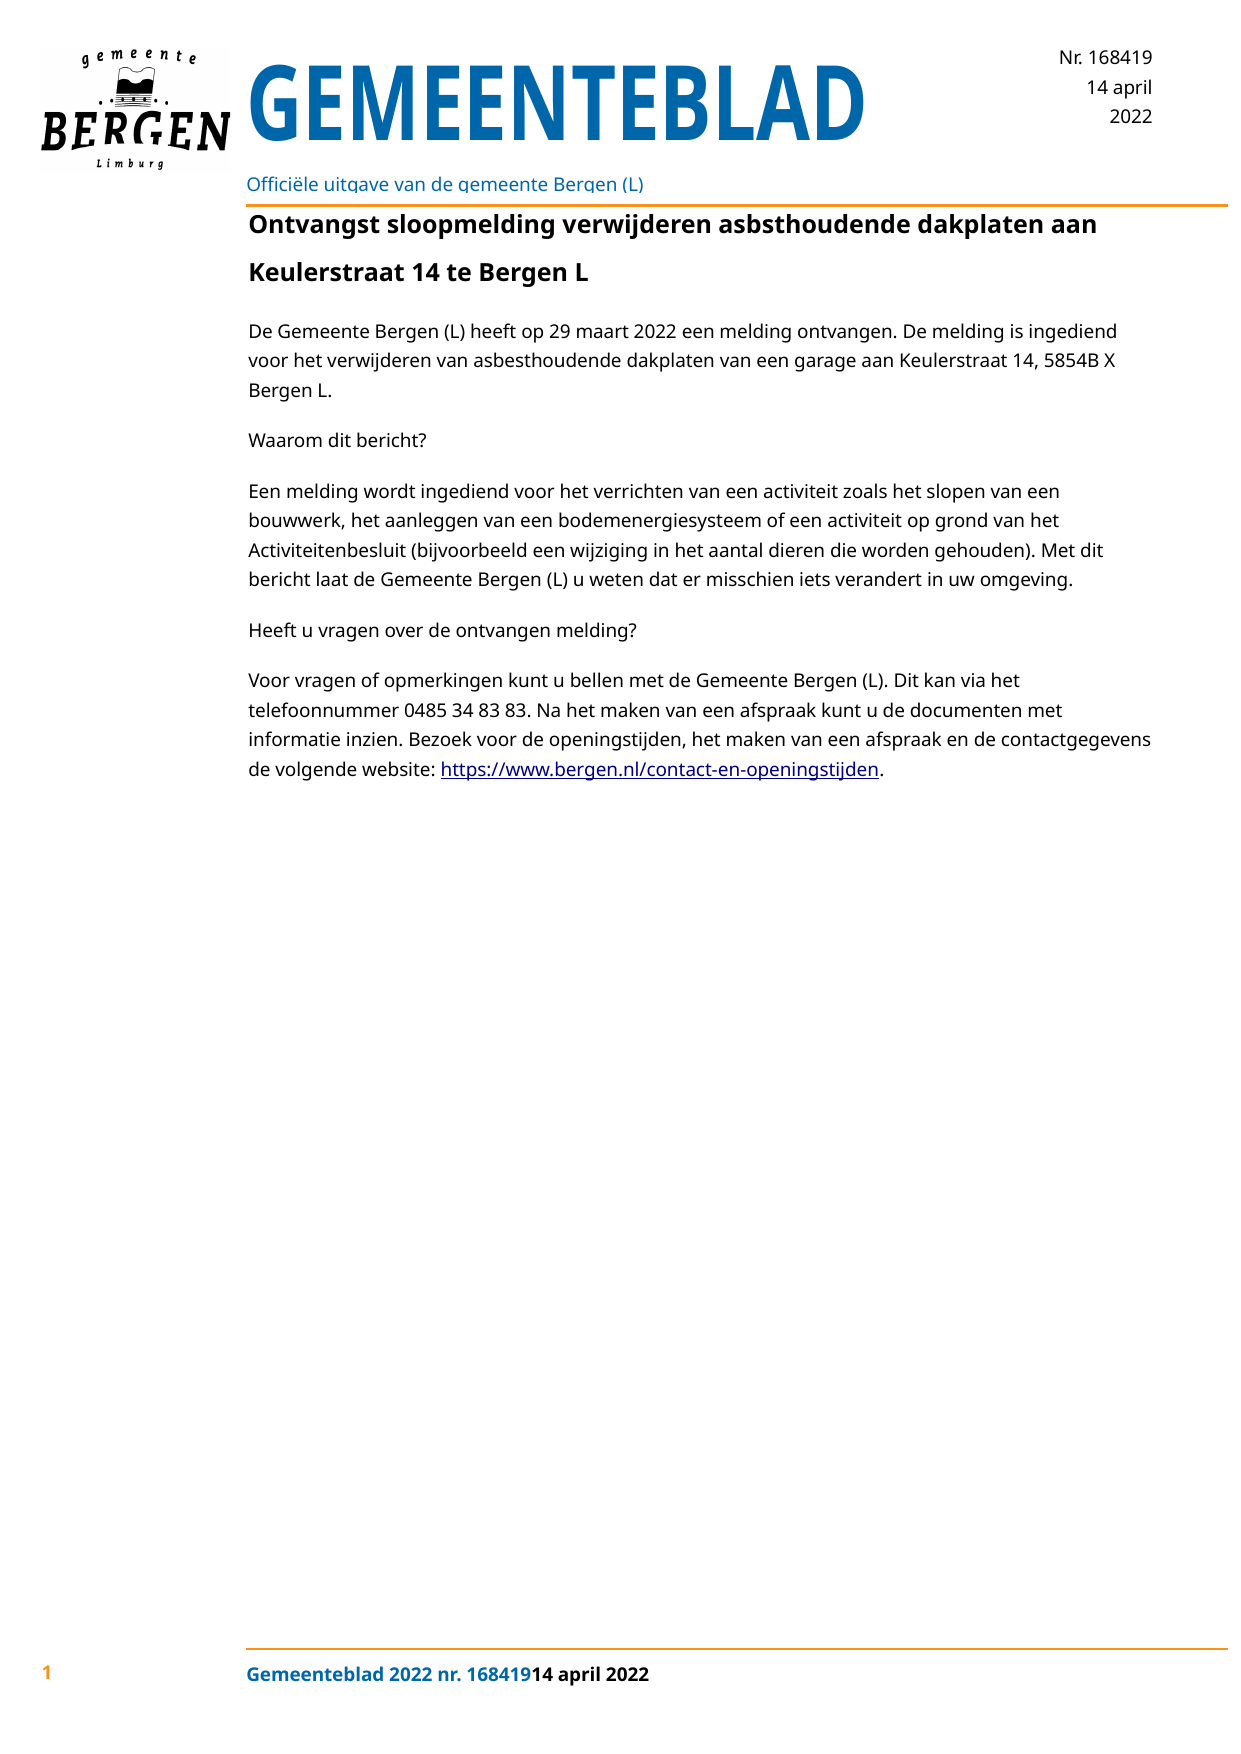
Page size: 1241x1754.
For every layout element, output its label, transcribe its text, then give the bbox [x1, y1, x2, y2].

text Een melding wordt ingediend voor het verrichten van een activiteit zoals het slopen van een bouwwerk, het aanleggen van een bodemenergiesysteem of een activiteit op grond van het Activiteitenbesluit (bijvoorbeeld een wijziging in het aantal dieren die worden gehouden). Met dit bericht laat de Gemeente Bergen (L) u weten dat er misschien iets verandert in uw omgeving. [248, 478, 1152, 592]
picture [41, 47, 231, 172]
text Waarom dit bericht? [248, 427, 1152, 453]
text Heeft u vragen over de ontvangen melding? [248, 617, 1152, 643]
text Voor vragen of opmerkingen kunt u bellen met de Gemeente Bergen (L). Dit kan via het telefoonnummer 0485 34 83 83. Na het maken van een afspraak kunt u de documenten met informatie inzien. Bezoek voor de openingstijden, het maken van een afspraak en de contactgegevens de volgende website: https://www.bergen.nl/contact-en-openingstijden. [248, 667, 1152, 782]
text De Gemeente Bergen (L) heeft op 29 maart 2022 een melding ontvangen. De melding is ingediend voor het verwijderen van asbesthoudende dakplaten van een garage aan Keulerstraat 14, 5854B X Bergen L. [248, 318, 1152, 403]
text Ontvangst sloopmelding verwijderen asbsthoudende dakplaten aan Keulerstraat 14 te Bergen L [248, 207, 1152, 288]
